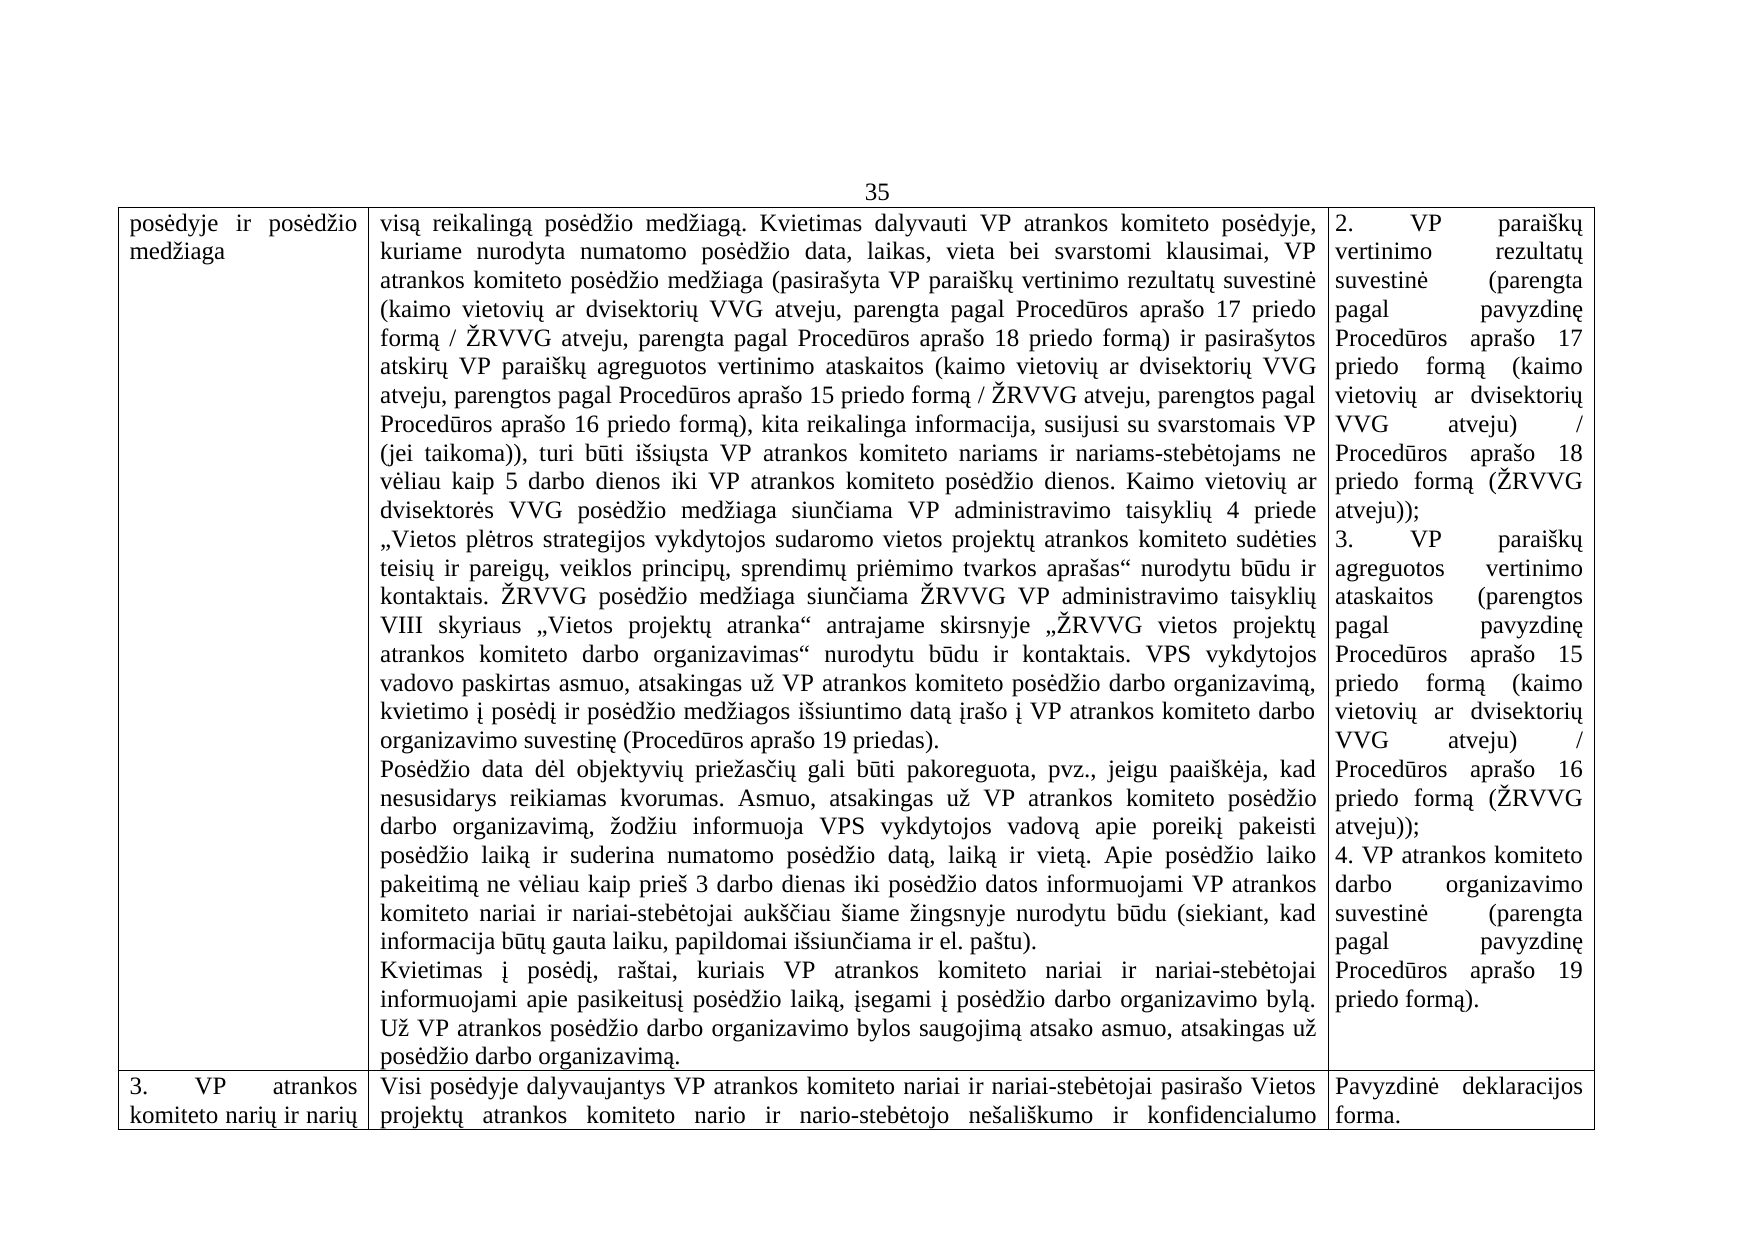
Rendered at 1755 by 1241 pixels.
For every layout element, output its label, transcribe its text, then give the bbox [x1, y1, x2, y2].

table_cell 3. VP atrankos komiteto narių ir narių [119, 1071, 368, 1129]
table_cell Pavyzdinė deklaracijos forma. [1329, 1071, 1594, 1129]
table_cell 2. VP paraiškų vertinimo rezultatų suvestinė (parengta pagal pavyzdinę Procedūros aprašo 17 priedo formą (kaimo vietovių ar dvisektorių VVG atveju) / Procedūros aprašo 18 priedo formą (ŽRVVG atveju)); 3. VP paraiškų agreguotos vertinimo ataskaitos (parengtos pagal pavyzdinę Procedūros aprašo 15 priedo formą (kaimo vietovių ar dvisektorių VVG atveju) / Procedūros aprašo 16 priedo formą (ŽRVVG atveju)); 4. VP atrankos komiteto darbo organizavimo suvestinė (parengta pagal pavyzdinę Procedūros aprašo 19 priedo formą). [1329, 208, 1594, 1070]
table_cell visą reikalingą posėdžio medžiagą. Kvietimas dalyvauti VP atrankos komiteto posėdyje, kuriame nurodyta numatomo posėdžio data, laikas, vieta bei svarstomi klausimai, VP atrankos komiteto posėdžio medžiaga (pasirašyta VP paraiškų vertinimo rezultatų suvestinė (kaimo vietovių ar dvisektorių VVG atveju, parengta pagal Procedūros aprašo 17 priedo formą / ŽRVVG atveju, parengta pagal Procedūros aprašo 18 priedo formą) ir pasirašytos atskirų VP paraiškų agreguotos vertinimo ataskaitos (kaimo vietovių ar dvisektorių VVG atveju, parengtos pagal Procedūros aprašo 15 priedo formą / ŽRVVG atveju, parengtos pagal Procedūros aprašo 16 priedo formą), kita reikalinga informacija, susijusi su svarstomais VP (jei taikoma)), turi būti išsiųsta VP atrankos komiteto nariams ir nariams-stebėtojams ne vėliau kaip 5 darbo dienos iki VP atrankos komiteto posėdžio dienos. Kaimo vietovių ar dvisektorės VVG posėdžio medžiaga siunčiama VP administravimo taisyklių 4 priede „Vietos plėtros strategijos vykdytojos sudaromo vietos projektų atrankos komiteto sudėties teisių ir pareigų, veiklos principų, sprendimų priėmimo tvarkos aprašas“ nurodytu būdu ir kontaktais. ŽRVVG posėdžio medžiaga siunčiama ŽRVVG VP administravimo taisyklių VIII skyriaus „Vietos projektų atranka“ antrajame skirsnyje „ŽRVVG vietos projektų atrankos komiteto darbo organizavimas“ nurodytu būdu ir kontaktais. VPS vykdytojos vadovo paskirtas asmuo, atsakingas už VP atrankos komiteto posėdžio darbo organizavimą, kvietimo į posėdį ir posėdžio medžiagos išsiuntimo datą įrašo į VP atrankos komiteto darbo organizavimo suvestinę (Procedūros aprašo 19 priedas). Posėdžio data dėl objektyvių priežasčių gali būti pakoreguota, pvz., jeigu paaiškėja, kad nesusidarys reikiamas kvorumas. Asmuo, atsakingas už VP atrankos komiteto posėdžio darbo organizavimą, žodžiu informuoja VPS vykdytojos vadovą apie poreikį pakeisti posėdžio laiką ir suderina numatomo posėdžio datą, laiką ir vietą. Apie posėdžio laiko pakeitimą ne vėliau kaip prieš 3 darbo dienas iki posėdžio datos informuojami VP atrankos komiteto nariai ir nariai-stebėtojai aukščiau šiame žingsnyje nurodytu būdu (siekiant, kad informacija būtų gauta laiku, papildomai išsiunčiama ir el. paštu). Kvietimas į posėdį, raštai, kuriais VP atrankos komiteto nariai ir nariai-stebėtojai informuojami apie pasikeitusį posėdžio laiką, įsegami į posėdžio darbo organizavimo bylą. Už VP atrankos posėdžio darbo organizavimo bylos saugojimą atsako asmuo, atsakingas už posėdžio darbo organizavimą. [369, 208, 1328, 1070]
table_cell posėdyje ir posėdžio medžiaga [119, 208, 368, 1070]
table_cell Visi posėdyje dalyvaujantys VP atrankos komiteto nariai ir nariai-stebėtojai pasirašo Vietos projektų atrankos komiteto nario ir nario-stebėtojo nešališkumo ir konfidencialumo [369, 1071, 1328, 1129]
